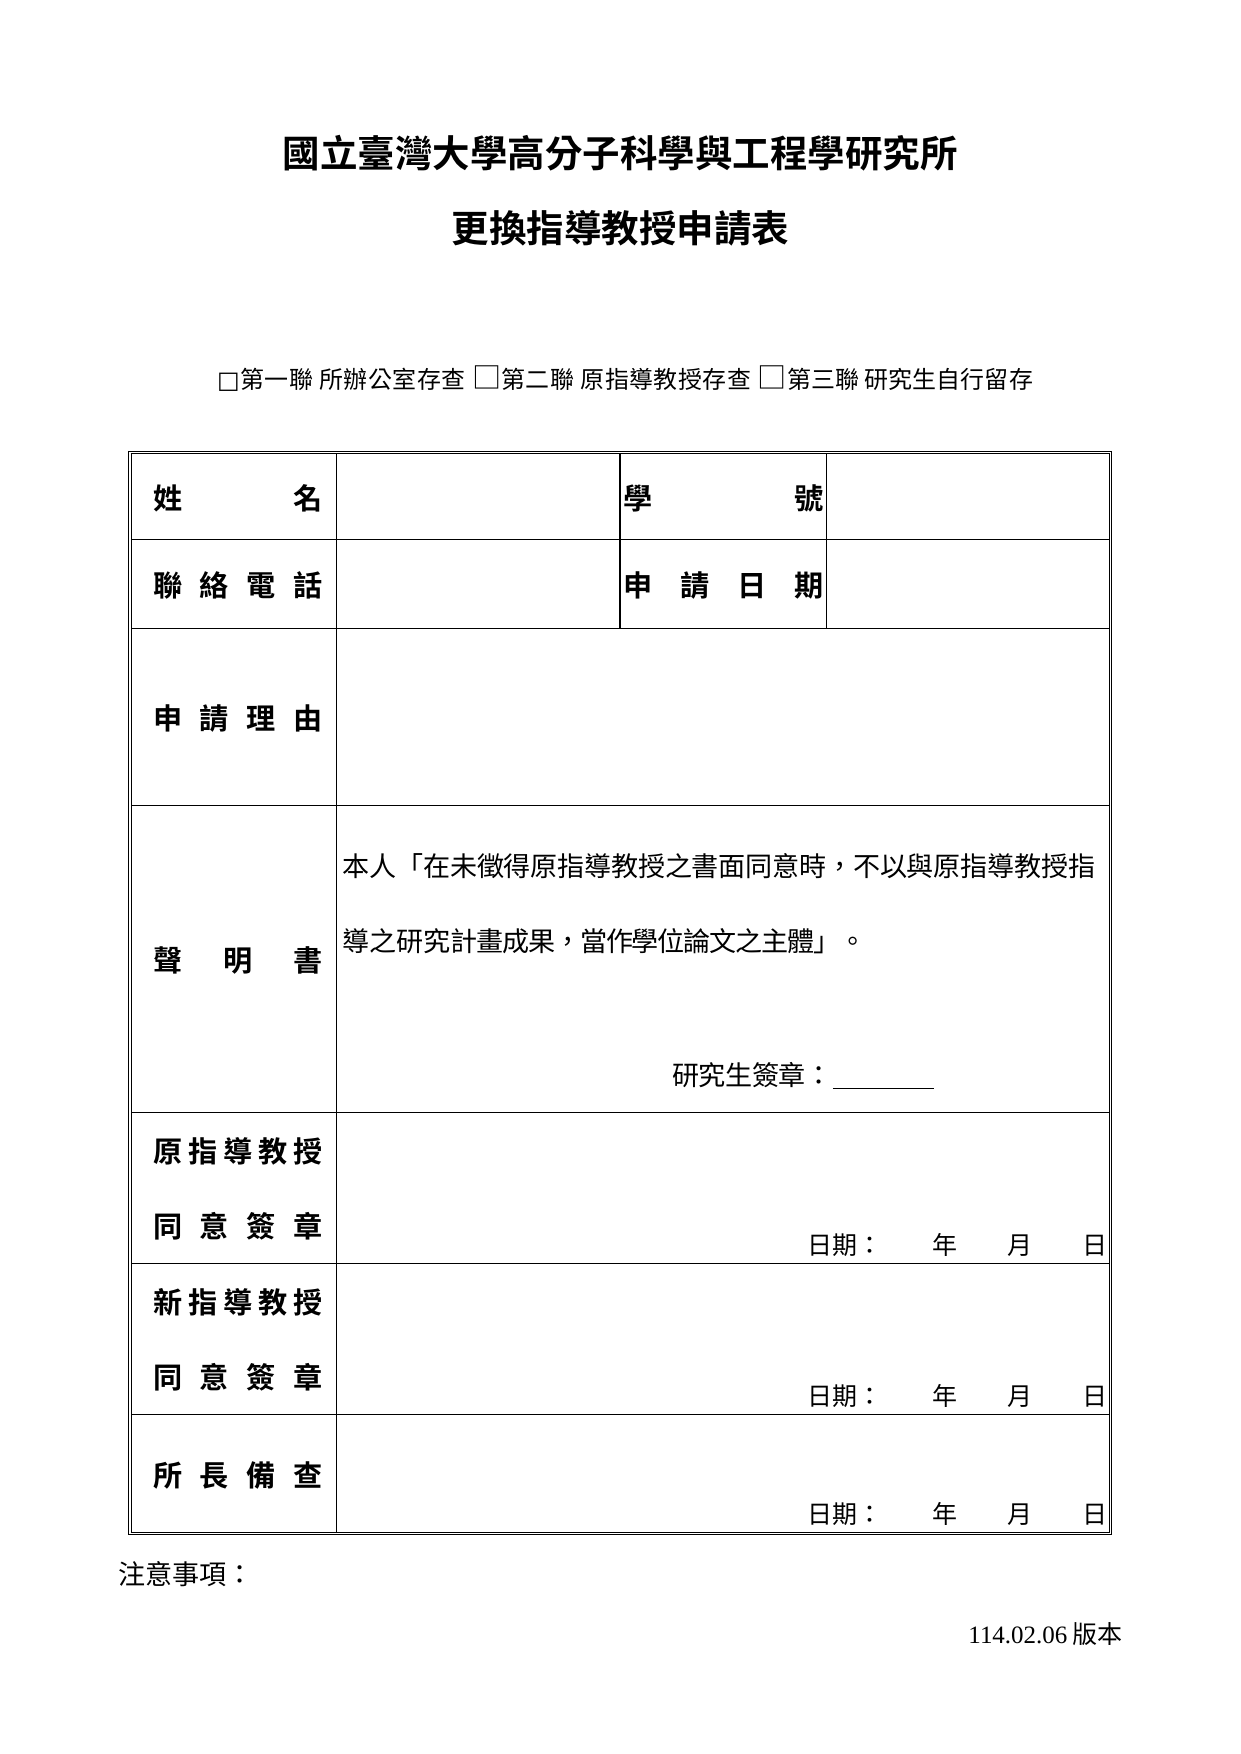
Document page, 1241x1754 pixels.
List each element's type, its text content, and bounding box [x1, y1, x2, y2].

table_cell 日期： 年 月 日 [337, 1113, 1109, 1263]
table_cell 日期： 年 月 日 [337, 1415, 1109, 1532]
table_header 姓名 [132, 454, 336, 539]
table_header [827, 454, 1109, 539]
table_header 學號 [621, 454, 826, 539]
text 注意事項： [118, 1535, 1122, 1610]
table_cell 原指導教授 同意簽章 [132, 1113, 336, 1263]
table_cell [337, 629, 1109, 805]
table_cell 聲明書 [132, 806, 336, 1112]
table_cell 所長備查 [132, 1415, 336, 1532]
table_cell 新指導教授 同意簽章 [132, 1264, 336, 1414]
table_cell [827, 540, 1109, 628]
table_cell 本人「在未徵得原指導教授之書面同意時，不以與原指導教授指導之研究計畫成果，當作學位論文之主體」。 研究生簽章： [337, 806, 1109, 1112]
table_cell [337, 540, 619, 628]
table_cell 日期： 年 月 日 [337, 1264, 1109, 1414]
table_cell 聯絡電話 [132, 540, 336, 628]
text □第一聯 所辦公室存查 □第二聯 原指導教授存查 □第三聯 研究生自行留存 [217, 338, 1122, 413]
text 更換指導教授申請表 [118, 188, 1122, 263]
table_header [337, 454, 619, 539]
table_cell 申請理由 [132, 629, 336, 805]
text 國立臺灣大學高分子科學與工程學研究所 [118, 113, 1122, 188]
table_cell 申請日期 [621, 540, 826, 628]
